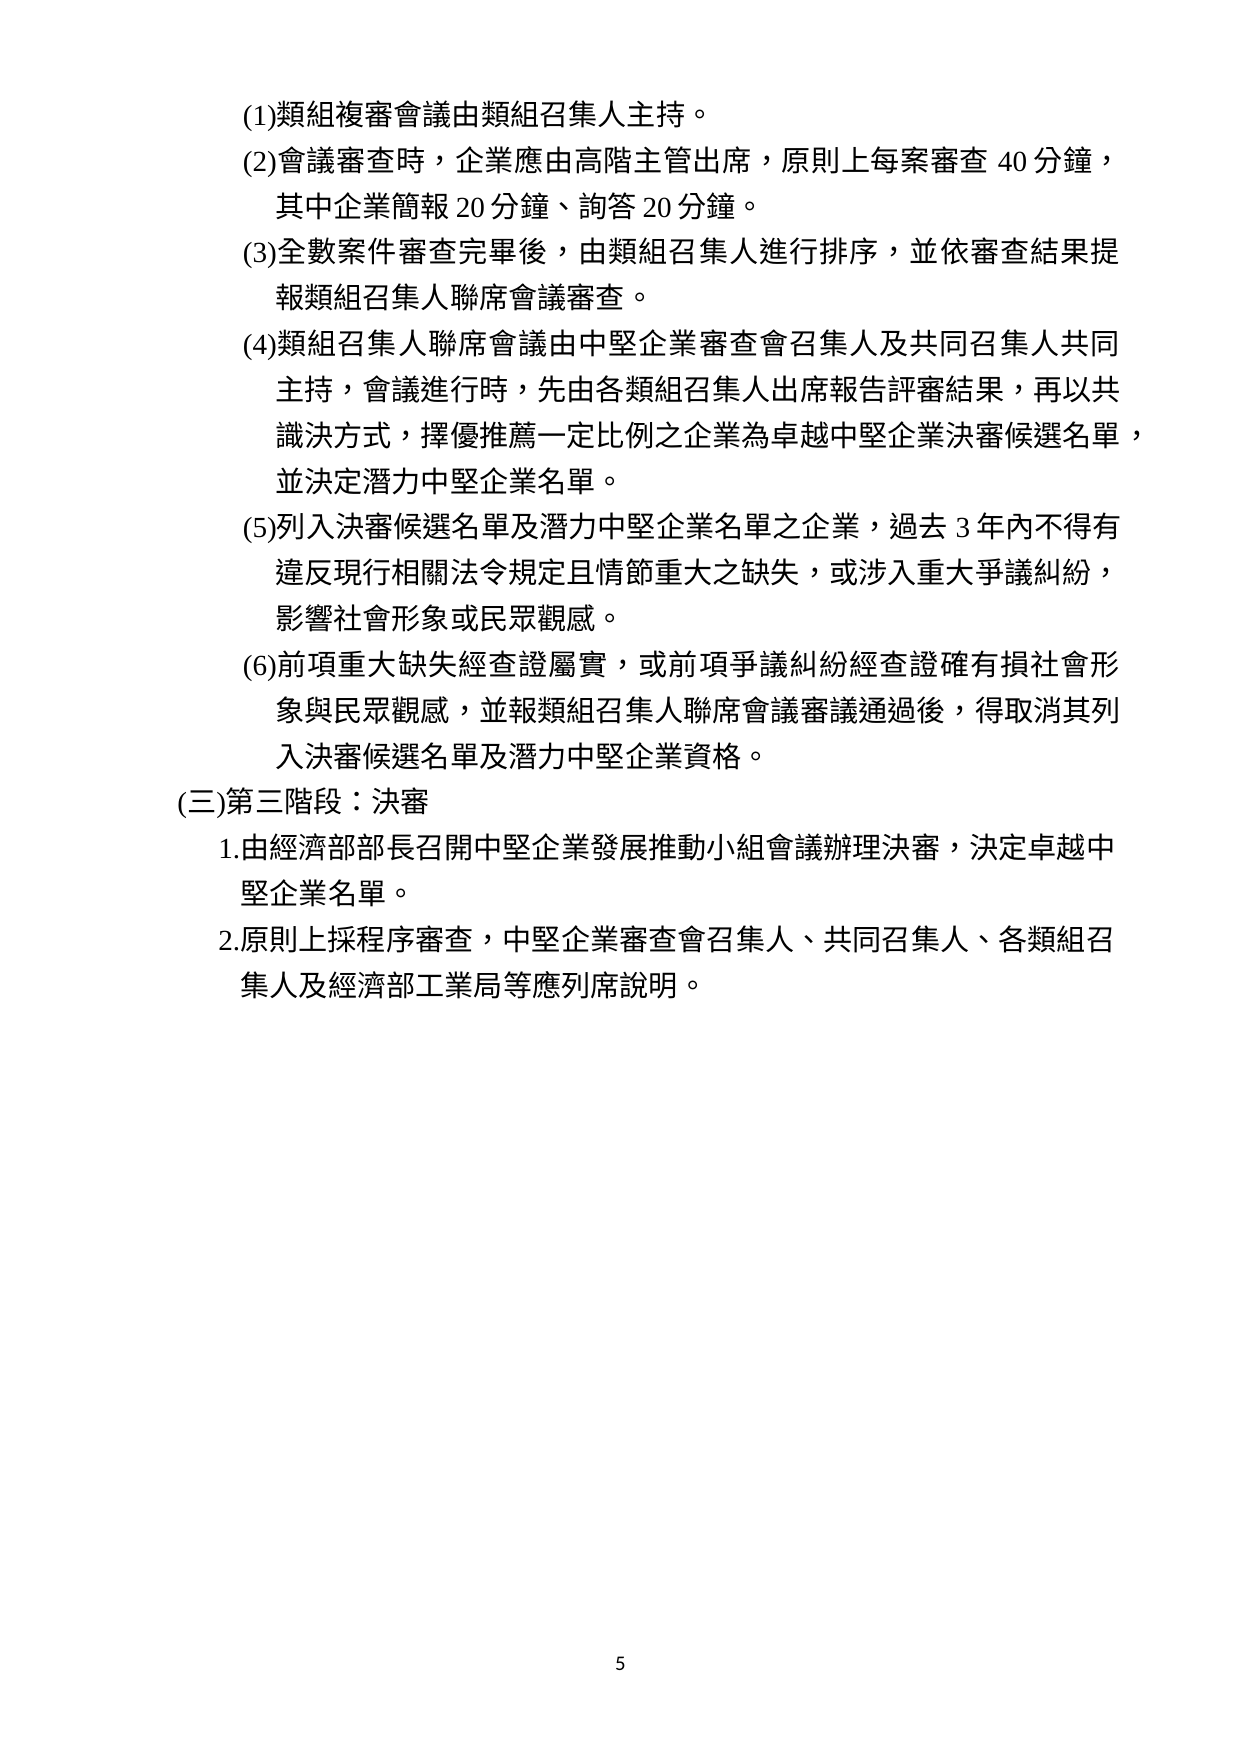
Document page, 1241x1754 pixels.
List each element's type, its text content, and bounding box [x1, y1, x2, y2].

text (3)全數案件審查完畢後，由類組召集人進行排序，並依審查結果提報類組召集人聯席會議審查。 [243, 226, 1122, 318]
text (2)會議審查時，企業應由高階主管出席，原則上每案審查40分鐘，其中企業簡報20分鐘、詢答20分鐘。 [243, 134, 1122, 226]
text (1)類組複審會議由類組召集人主持。 [243, 89, 1122, 134]
text (5)列入決審候選名單及潛力中堅企業名單之企業，過去3年內不得有違反現行相關法令規定且情節重大之缺失，或涉入重大爭議糾紛，影響社會形象或民眾觀感。 [243, 501, 1122, 639]
text (4)類組召集人聯席會議由中堅企業審查會召集人及共同召集人共同主持，會議進行時，先由各類組召集人出席報告評審結果，再以共識決方式，擇優推薦一定比例之企業為卓越中堅企業決審候選名單，並決定潛力中堅企業名單。 [243, 318, 1122, 501]
text 1.由經濟部部長召開中堅企業發展推動小組會議辦理決審，決定卓越中堅企業名單。 [218, 822, 1122, 914]
text (三)第三階段：決審 [177, 776, 1122, 822]
text (6)前項重大缺失經查證屬實，或前項爭議糾紛經查證確有損社會形象與民眾觀感，並報類組召集人聯席會議審議通過後，得取消其列入決審候選名單及潛力中堅企業資格。 [243, 639, 1122, 776]
text 2.原則上採程序審查，中堅企業審查會召集人、共同召集人、各類組召集人及經濟部工業局等應列席說明。 [218, 914, 1122, 1005]
